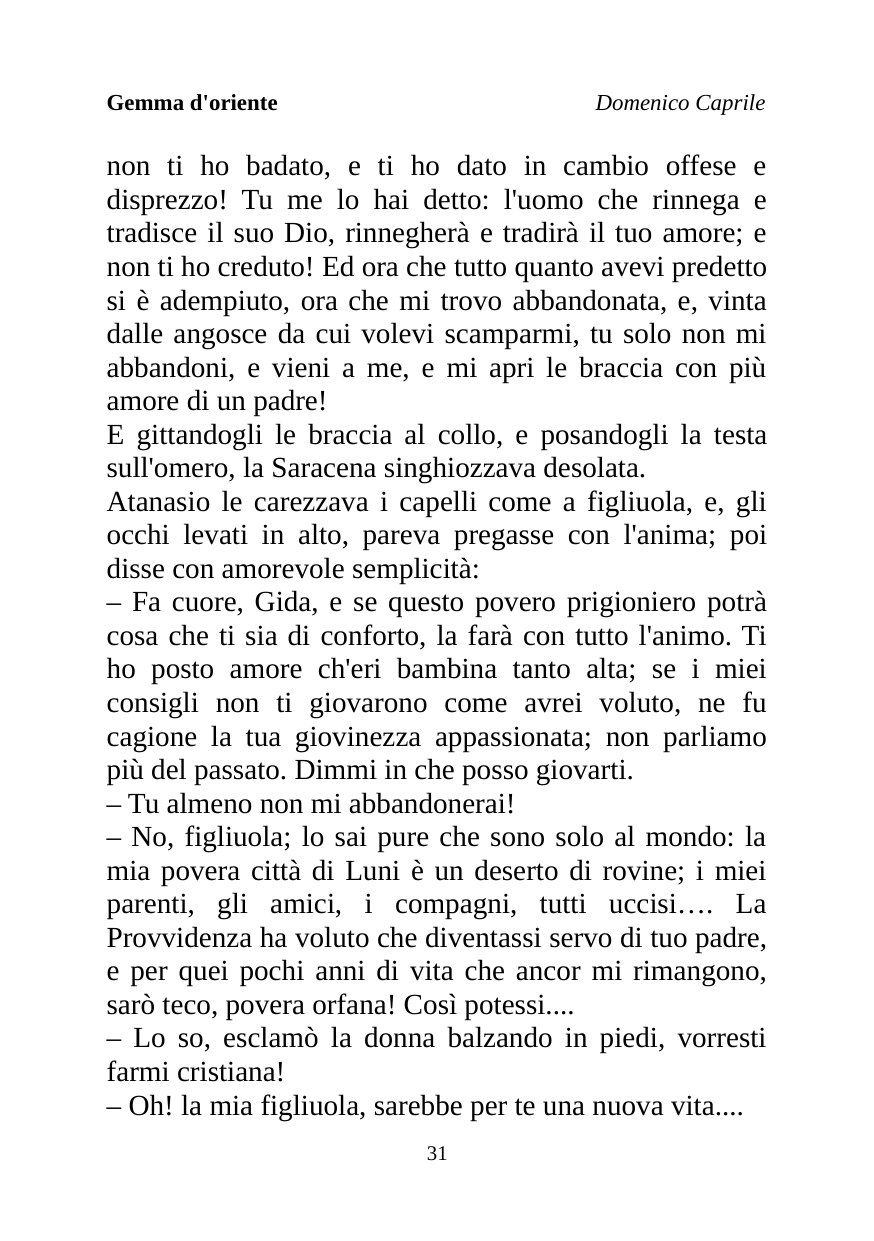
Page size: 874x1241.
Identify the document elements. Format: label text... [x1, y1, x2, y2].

text – No, figliuola; lo sai pure che sono solo al mondo: la mia povera città di Luni è un deserto di rovine; i miei parenti, gli amici, i compagni, tutti uccisi…. La Provvidenza ha voluto che diventassi servo di tuo padre, e per quei pochi anni di vita che ancor mi rimangono, sarò teco, povera orfana! Così potessi.... [106, 819, 768, 1021]
text Atanasio le carezzava i capelli come a figliuola, e, gli occhi levati in alto, pareva pregasse con l'anima; poi disse con amorevole semplicità: [106, 484, 768, 584]
text E gittandogli le braccia al collo, e posandogli la testa sull'omero, la Saracena singhiozzava desolata. [106, 417, 768, 484]
text – Oh! la mia figliuola, sarebbe per te una nuova vita.... [106, 1088, 768, 1121]
text – Lo so, esclamò la donna balzando in piedi, vorresti farmi cristiana! [106, 1021, 768, 1088]
text non ti ho badato, e ti ho dato in cambio offese e disprezzo! Tu me lo hai detto: l'uomo che rinnega e tradisce il suo Dio, rinnegherà e tradirà il tuo amore; e non ti ho creduto! Ed ora che tutto quanto avevi predetto si è adempiuto, ora che mi trovo abbandonata, e, vinta dalle angosce da cui volevi scamparmi, tu solo non mi abbandoni, e vieni a me, e mi apri le braccia con più amore di un padre! [106, 148, 768, 417]
text – Tu almeno non mi abbandonerai! [106, 786, 768, 819]
text – Fa cuore, Gida, e se questo povero prigioniero potrà cosa che ti sia di conforto, la farà con tutto l'animo. Ti ho posto amore ch'eri bambina tanto alta; se i miei consigli non ti giovarono come avrei voluto, ne fu cagione la tua giovinezza appassionata; non parliamo più del passato. Dimmi in che posso giovarti. [106, 584, 768, 786]
